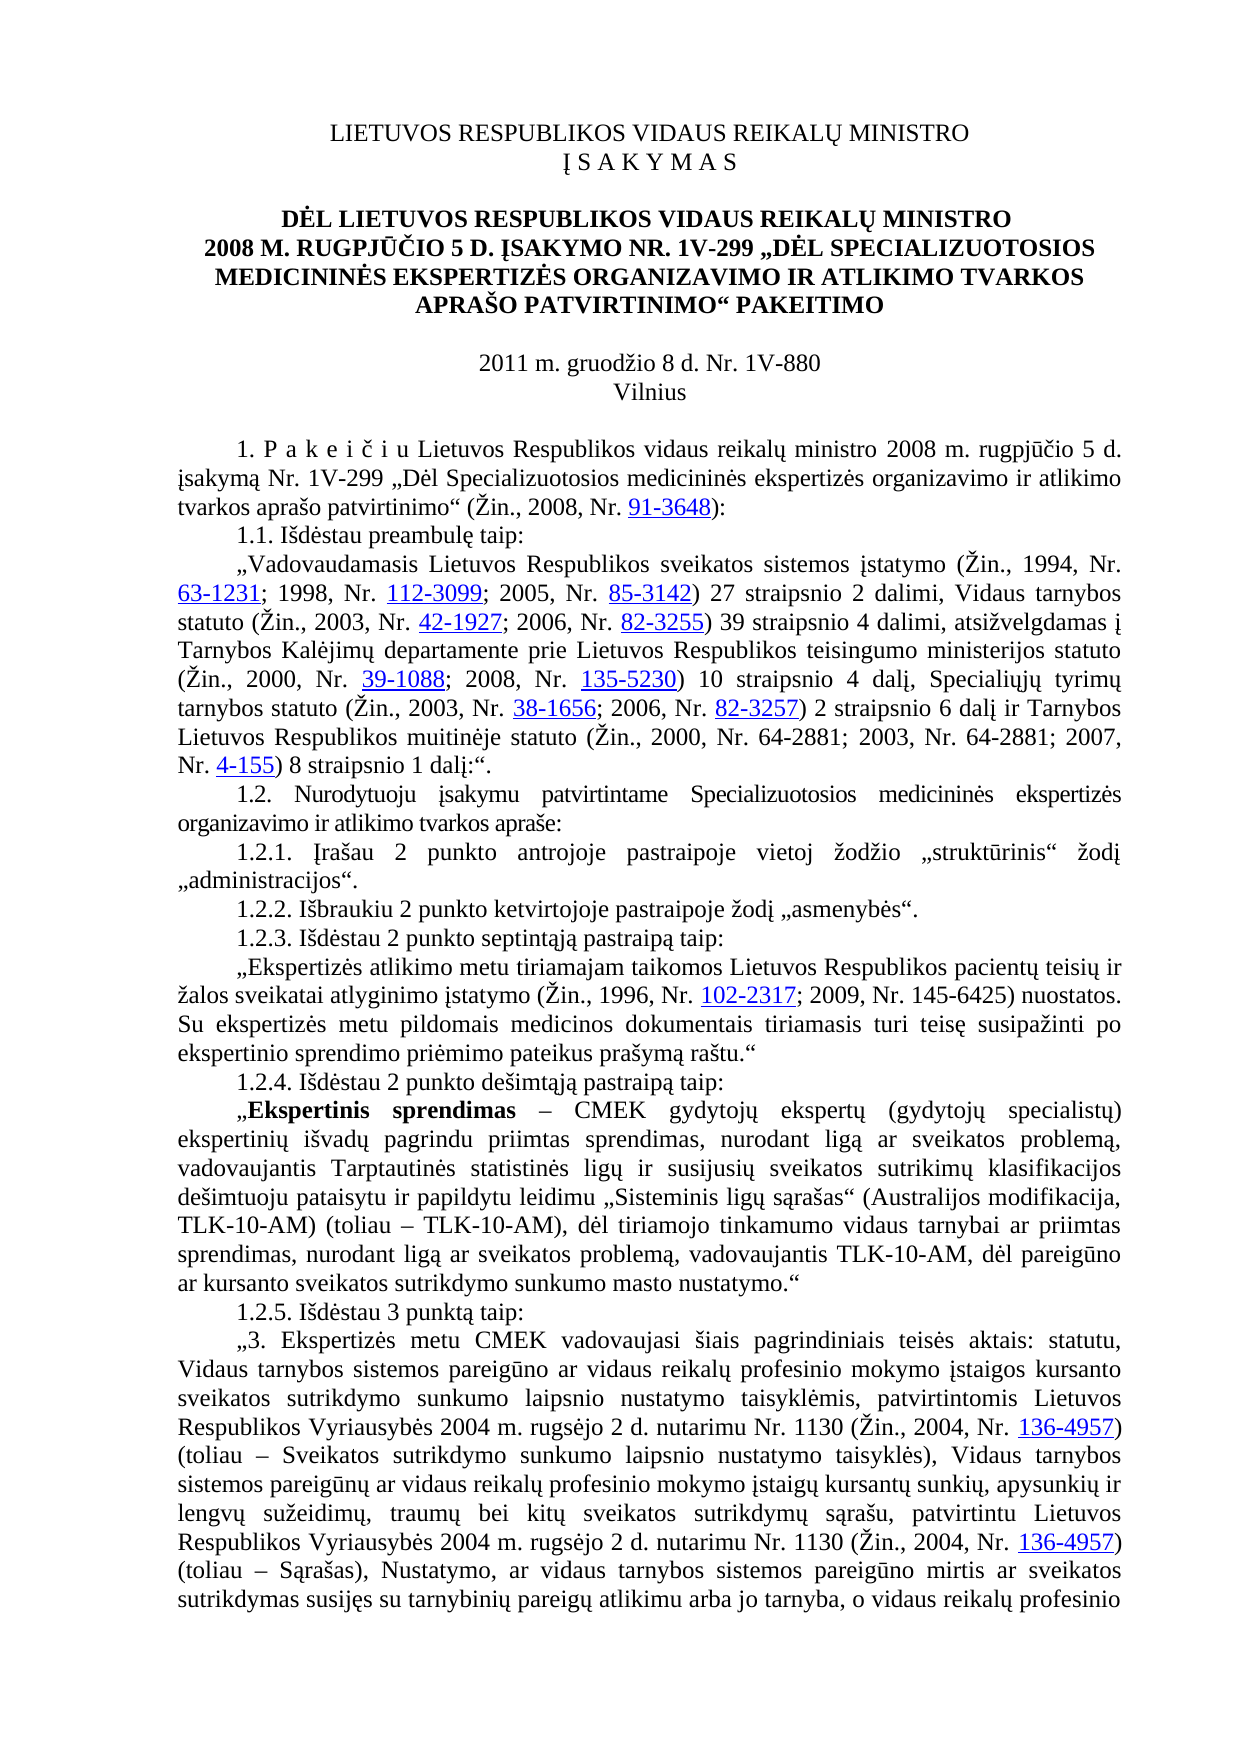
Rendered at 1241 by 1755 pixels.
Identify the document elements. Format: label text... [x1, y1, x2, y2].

text DĖL LIETUVOS RESPUBLIKOS VIDAUS REIKALŲ MINISTRO 2008 M. RUGPJŪČIO 5 D. ĮSAKYMO Nr. 1V-299 „DĖL specializuotosios medicininės ekspertizės organizavimo ir atlikimo tvarkos aprašo patvirtinimo“ PAKEITIMO [177, 204, 1122, 319]
text 1.1. Išdėstau preambulę taip: [177, 521, 1122, 549]
text 1.2.1. Įrašau 2 punkto antrojoje pastraipoje vietoj žodžio „struktūrinis“ žodį „administracijos“. [177, 837, 1122, 894]
text Į S A K Y M A S [177, 147, 1122, 176]
text 2011 m. gruodžio 8 d. Nr. 1V-880 [177, 348, 1122, 377]
text 1.2.2. Išbraukiu 2 punkto ketvirtojoje pastraipoje žodį „asmenybės“. [177, 894, 1122, 923]
text Vilnius [177, 377, 1122, 406]
text 1.2.4. Išdėstau 2 punkto dešimtąją pastraipą taip: [177, 1067, 1122, 1096]
text 1.2. Nurodytuoju įsakymu patvirtintame Specializuotosios medicininės ekspertizės organizavimo ir atlikimo tvarkos apraše: [177, 779, 1122, 837]
text 1. P a k e i č i u Lietuvos Respublikos vidaus reikalų ministro 2008 m. rugpjūčio 5 d. įsakymą Nr. 1V-299 „Dėl Specializuotosios medicininės ekspertizės organizavimo ir atlikimo tvarkos aprašo patvirtinimo“ (Žin., 2008, Nr. 91-3648): [177, 434, 1122, 521]
text LIETUVOS RESPUBLIKOS VIDAUS REIKALŲ MINISTRO [177, 118, 1122, 147]
text „Vadovaudamasis Lietuvos Respublikos sveikatos sistemos įstatymo (Žin., 1994, Nr. 63-1231; 1998, Nr. 112-3099; 2005, Nr. 85-3142) 27 straipsnio 2 dalimi, Vidaus tarnybos statuto (Žin., 2003, Nr. 42-1927; 2006, Nr. 82-3255) 39 straipsnio 4 dalimi, atsižvelgdamas į Tarnybos Kalėjimų departamente prie Lietuvos Respublikos teisingumo ministerijos statuto (Žin., 2000, Nr. 39-1088; 2008, Nr. 135-5230) 10 straipsnio 4 dalį, Specialiųjų tyrimų tarnybos statuto (Žin., 2003, Nr. 38-1656; 2006, Nr. 82-3257) 2 straipsnio 6 dalį ir Tarnybos Lietuvos Respublikos muitinėje statuto (Žin., 2000, Nr. 64-2881; 2003, Nr. 64-2881; 2007, Nr. 4-155) 8 straipsnio 1 dalį:“. [177, 549, 1122, 779]
text „Ekspertinis sprendimas – CMEK gydytojų ekspertų (gydytojų specialistų) ekspertinių išvadų pagrindu priimtas sprendimas, nurodant ligą ar sveikatos problemą, vadovaujantis Tarptautinės statistinės ligų ir susijusių sveikatos sutrikimų klasifikacijos dešimtuoju pataisytu ir papildytu leidimu „Sisteminis ligų sąrašas“ (Australijos modifikacija, TLK-10-AM) (toliau – TLK-10-AM), dėl tiriamojo tinkamumo vidaus tarnybai ar priimtas sprendimas, nurodant ligą ar sveikatos problemą, vadovaujantis TLK-10-AM, dėl pareigūno ar kursanto sveikatos sutrikdymo sunkumo masto nustatymo.“ [177, 1096, 1122, 1297]
text „Ekspertizės atlikimo metu tiriamajam taikomos Lietuvos Respublikos pacientų teisių ir žalos sveikatai atlyginimo įstatymo (Žin., 1996, Nr. 102-2317; 2009, Nr. 145-6425) nuostatos. Su ekspertizės metu pildomais medicinos dokumentais tiriamasis turi teisę susipažinti po ekspertinio sprendimo priėmimo pateikus prašymą raštu.“ [177, 952, 1122, 1067]
text 1.2.5. Išdėstau 3 punktą taip: [177, 1297, 1122, 1326]
text 1.2.3. Išdėstau 2 punkto septintąją pastraipą taip: [177, 923, 1122, 952]
text „3. Ekspertizės metu CMEK vadovaujasi šiais pagrindiniais teisės aktais: statutu, Vidaus tarnybos sistemos pareigūno ar vidaus reikalų profesinio mokymo įstaigos kursanto sveikatos sutrikdymo sunkumo laipsnio nustatymo taisyklėmis, patvirtintomis Lietuvos Respublikos Vyriausybės 2004 m. rugsėjo 2 d. nutarimu Nr. 1130 (Žin., 2004, Nr. 136-4957) (toliau – Sveikatos sutrikdymo sunkumo laipsnio nustatymo taisyklės), Vidaus tarnybos sistemos pareigūnų ar vidaus reikalų profesinio mokymo įstaigų kursantų sunkių, apysunkių ir lengvų sužeidimų, traumų bei kitų sveikatos sutrikdymų sąrašu, patvirtintu Lietuvos Respublikos Vyriausybės 2004 m. rugsėjo 2 d. nutarimu Nr. 1130 (Žin., 2004, Nr. 136-4957) (toliau – Sąrašas), Nustatymo, ar vidaus tarnybos sistemos pareigūno mirtis ar sveikatos sutrikdymas susijęs su tarnybinių pareigų atlikimu arba jo tarnyba, o vidaus reikalų profesinio [177, 1326, 1122, 1613]
